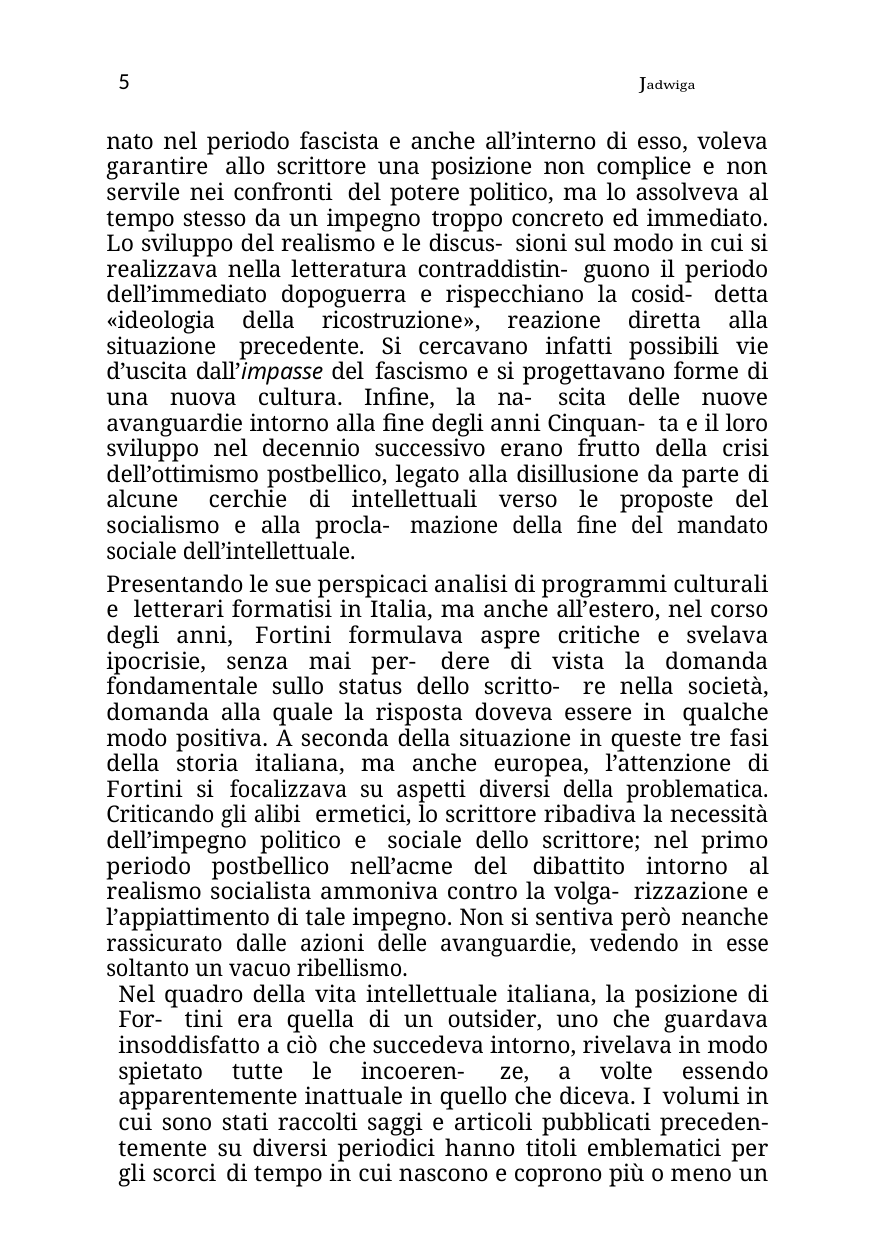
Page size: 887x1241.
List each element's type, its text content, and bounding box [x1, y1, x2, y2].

text Nel quadro della vita intellettuale italiana, la posizione di For- tini era quella di un outsider, uno che guardava insoddisfatto a ciò che succedeva intorno, rivelava in modo spietato tutte le incoeren- ze, a volte essendo apparentemente inattuale in quello che diceva. I volumi in cui sono stati raccolti saggi e articoli pubblicati preceden- temente su diversi periodici hanno titoli emblematici per gli scorci di tempo in cui nascono e coprono più o meno un [118, 982, 769, 1187]
text Presentando le sue perspicaci analisi di programmi culturali e letterari formatisi in Italia, ma anche all’estero, nel corso degli anni, Fortini formulava aspre critiche e svelava ipocrisie, senza mai per- dere di vista la domanda fondamentale sullo status dello scritto- re nella società, domanda alla quale la risposta doveva essere in qualche modo positiva. A seconda della situazione in queste tre fasi della storia italiana, ma anche europea, l’attenzione di Fortini si focalizzava su aspetti diversi della problematica. Criticando gli alibi ermetici, lo scrittore ribadiva la necessità dell’impegno politico e sociale dello scrittore; nel primo periodo postbellico nell’acme del dibattito intorno al realismo socialista ammoniva contro la volga- rizzazione e l’appiattimento di tale impegno. Non si sentiva però neanche rassicurato dalle azioni delle avanguardie, vedendo in esse soltanto un vacuo ribellismo. [106, 572, 769, 982]
text nato nel periodo fascista e anche all’interno di esso, voleva garantire allo scrittore una posizione non complice e non servile nei confronti del potere politico, ma lo assolveva al tempo stesso da un impegno troppo concreto ed immediato. Lo sviluppo del realismo e le discus- sioni sul modo in cui si realizzava nella letteratura contraddistin- guono il periodo dell’immediato dopoguerra e rispecchiano la cosid- detta «ideologia della ricostruzione», reazione diretta alla situazione precedente. Si cercavano infatti possibili vie d’uscita dall’impasse del fascismo e si progettavano forme di una nuova cultura. Infine, la na- scita delle nuove avanguardie intorno alla fine degli anni Cinquan- ta e il loro sviluppo nel decennio successivo erano frutto della crisi dell’ottimismo postbellico, legato alla disillusione da parte di alcune cerchie di intellettuali verso le proposte del socialismo e alla procla- mazione della fine del mandato sociale dell’intellettuale. [106, 129, 769, 564]
